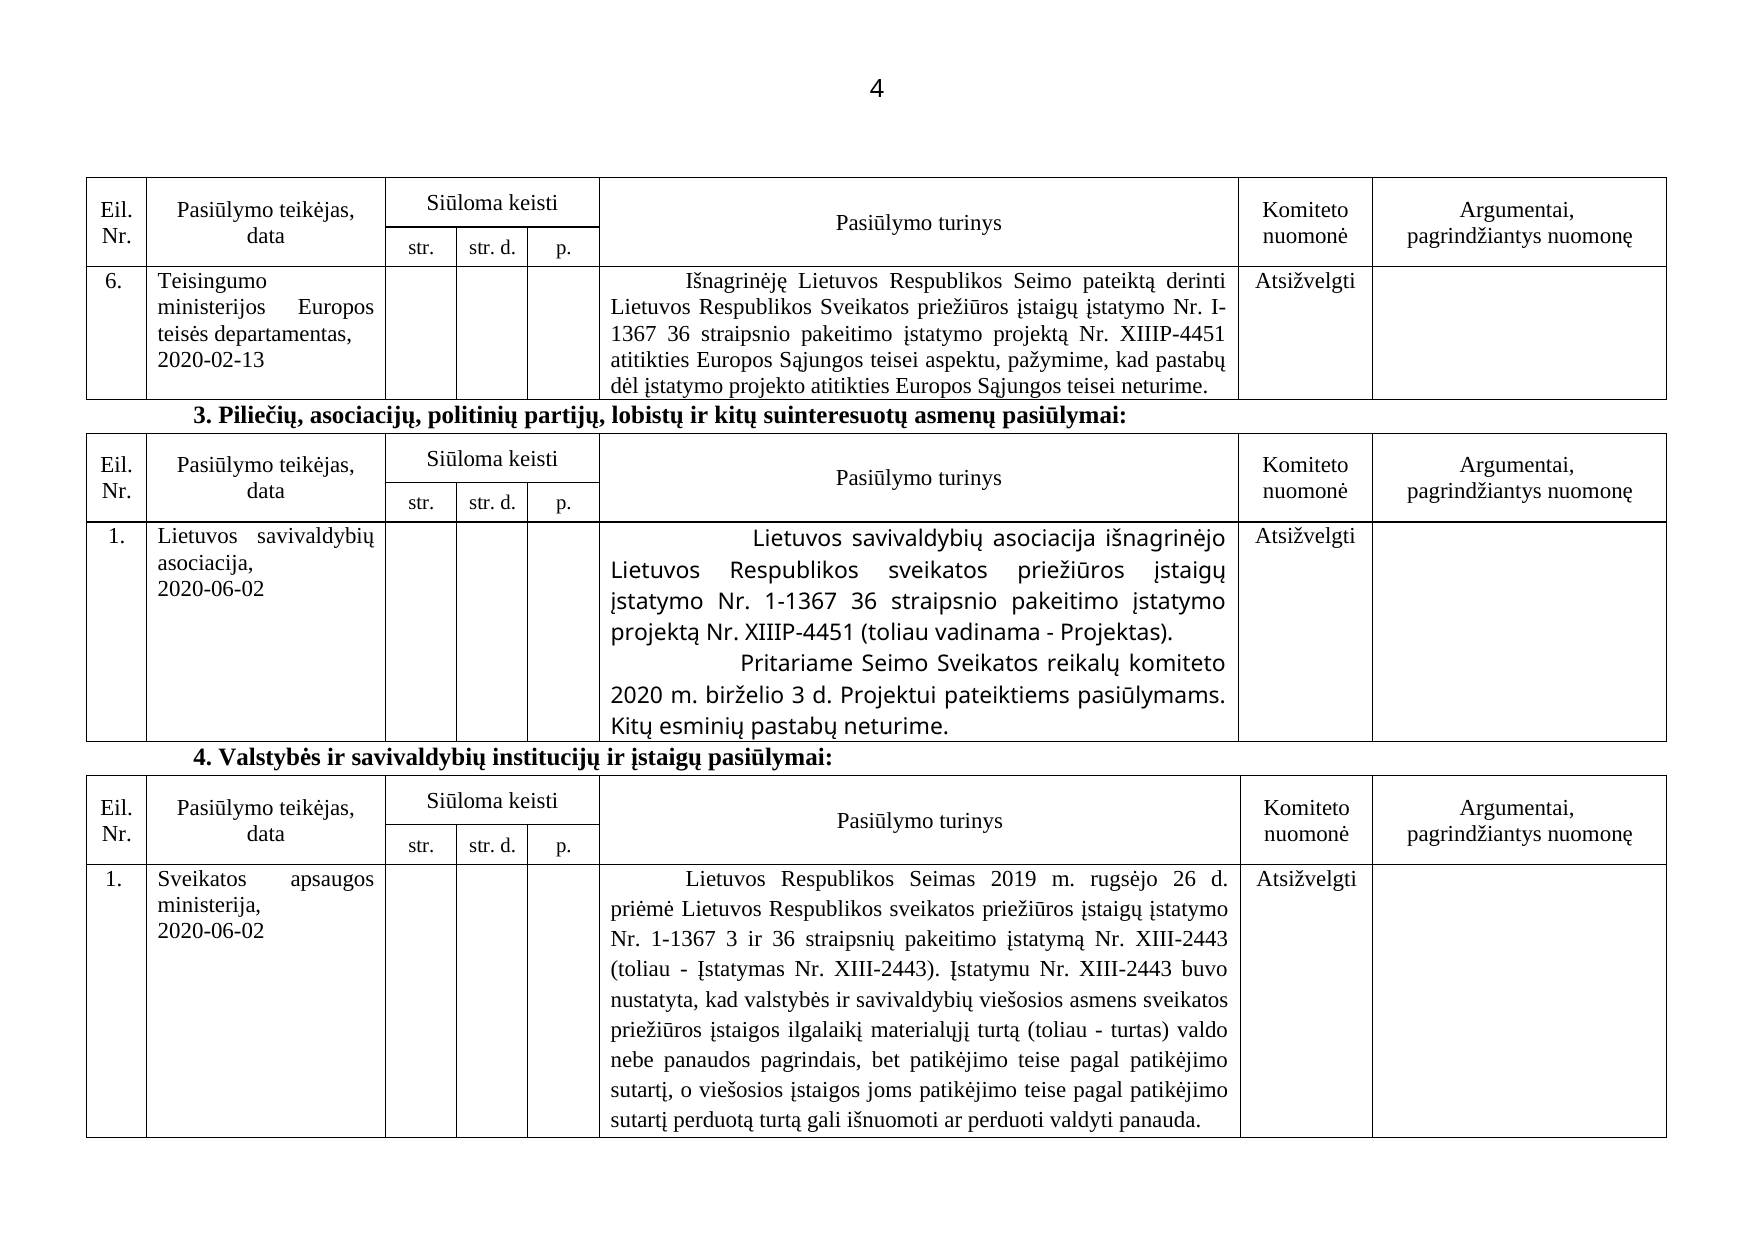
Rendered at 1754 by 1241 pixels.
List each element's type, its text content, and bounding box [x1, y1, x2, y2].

table_header Argumentai, pagrindžiantys nuomonę [1373, 178, 1666, 266]
table_header Komiteto nuomonė [1241, 776, 1372, 864]
table_cell Atsižvelgti [1239, 267, 1372, 399]
table_cell Lietuvos savivaldybių asociacija išnagrinėjo Lietuvos Respublikos sveikatos priežiūros įstaigų įstatymo Nr. 1-1367 36 straipsnio pakeitimo įstatymo projektą Nr. XIIIP-4451 (toliau vadinama - Projektas). Pritariame Seimo Sveikatos reikalų komiteto 2020 m. birželio 3 d. Projektui pateiktiems pasiūlymams. Kitų esminių pastabų neturime. [600, 523, 1238, 741]
table_header Eil. Nr. [87, 178, 146, 266]
table_cell str. d. [457, 825, 527, 864]
table_header Siūloma keisti [386, 776, 599, 824]
table_cell [1373, 865, 1666, 1137]
table_header Pasiūlymo turinys [600, 178, 1238, 266]
table_header Komiteto nuomonė [1239, 434, 1372, 521]
table_header Siūloma keisti [386, 178, 599, 226]
table_cell [457, 267, 527, 399]
table_cell [1373, 267, 1666, 399]
table_cell [457, 865, 527, 1137]
text 3. Piliečių, asociacijų, politinių partijų, lobistų ir kitų suinteresuotų asmenų pasiūlymai: [118, 400, 1635, 428]
table_cell [386, 267, 456, 399]
table_cell Teisingumo ministerijos Europos teisės departamentas, 2020-02-13 [147, 267, 385, 399]
table_header Pasiūlymo turinys [600, 434, 1238, 521]
table_cell [386, 865, 456, 1137]
table_cell [528, 523, 599, 741]
table_header Pasiūlymo teikėjas, data [147, 776, 385, 864]
table_cell str. d. [457, 483, 527, 521]
table_cell Atsižvelgti [1239, 523, 1372, 741]
table_cell [528, 865, 599, 1137]
table_header Eil. Nr. [87, 434, 146, 521]
table_cell Išnagrinėję Lietuvos Respublikos Seimo pateiktą derinti Lietuvos Respublikos Sveikatos priežiūros įstaigų įstatymo Nr. I-1367 36 straipsnio pakeitimo įstatymo projektą Nr. XIIIP-4451 atitikties Europos Sąjungos teisei aspektu, pažymime, kad pastabų dėl įstatymo projekto atitikties Europos Sąjungos teisei neturime. [600, 267, 1238, 399]
table_header Eil. Nr. [87, 776, 146, 864]
table_cell Lietuvos savivaldybių asociacija, 2020-06-02 [147, 523, 385, 741]
table_cell Lietuvos Respublikos Seimas 2019 m. rugsėjo 26 d. priėmė Lietuvos Respublikos sveikatos priežiūros įstaigų įstatymo Nr. 1-1367 3 ir 36 straipsnių pakeitimo įstatymą Nr. XIII-2443 (toliau - Įstatymas Nr. XIII-2443). Įstatymu Nr. XIII-2443 buvo nustatyta, kad valstybės ir savivaldybių viešosios asmens sveikatos priežiūros įstaigos ilgalaikį materialųjį turtą (toliau - turtas) valdo nebe panaudos pagrindais, bet patikėjimo teise pagal patikėjimo sutartį, o viešosios įstaigos joms patikėjimo teise pagal patikėjimo sutartį perduotą turtą gali išnuomoti ar perduoti valdyti panauda. [600, 865, 1240, 1137]
table_header Pasiūlymo turinys [600, 776, 1240, 864]
table_header Argumentai, pagrindžiantys nuomonę [1373, 776, 1666, 864]
table_cell 1. [87, 865, 146, 1137]
text 4. Valstybės ir savivaldybių institucijų ir įstaigų pasiūlymai: [118, 742, 1635, 771]
table_header Komiteto nuomonė [1239, 178, 1372, 266]
table_cell [1373, 523, 1666, 741]
table_cell [457, 523, 527, 741]
table_header Pasiūlymo teikėjas, data [147, 178, 385, 266]
table_cell p. [528, 825, 599, 864]
table_cell 6. [87, 267, 146, 399]
table_header Siūloma keisti [386, 434, 599, 482]
table_cell p. [528, 228, 599, 266]
table_cell str. [386, 228, 456, 266]
table_header Pasiūlymo teikėjas, data [147, 434, 385, 521]
table_cell 1. [87, 523, 146, 741]
table_cell str. d. [457, 228, 527, 266]
table_cell str. [386, 825, 456, 864]
table_cell Atsižvelgti [1241, 865, 1372, 1137]
table_header Argumentai, pagrindžiantys nuomonę [1373, 434, 1666, 521]
table_cell [528, 267, 599, 399]
table_cell str. [386, 483, 456, 521]
table_cell Sveikatos apsaugos ministerija, 2020-06-02 [147, 865, 385, 1137]
table_cell [386, 523, 456, 741]
table_cell p. [528, 483, 599, 521]
